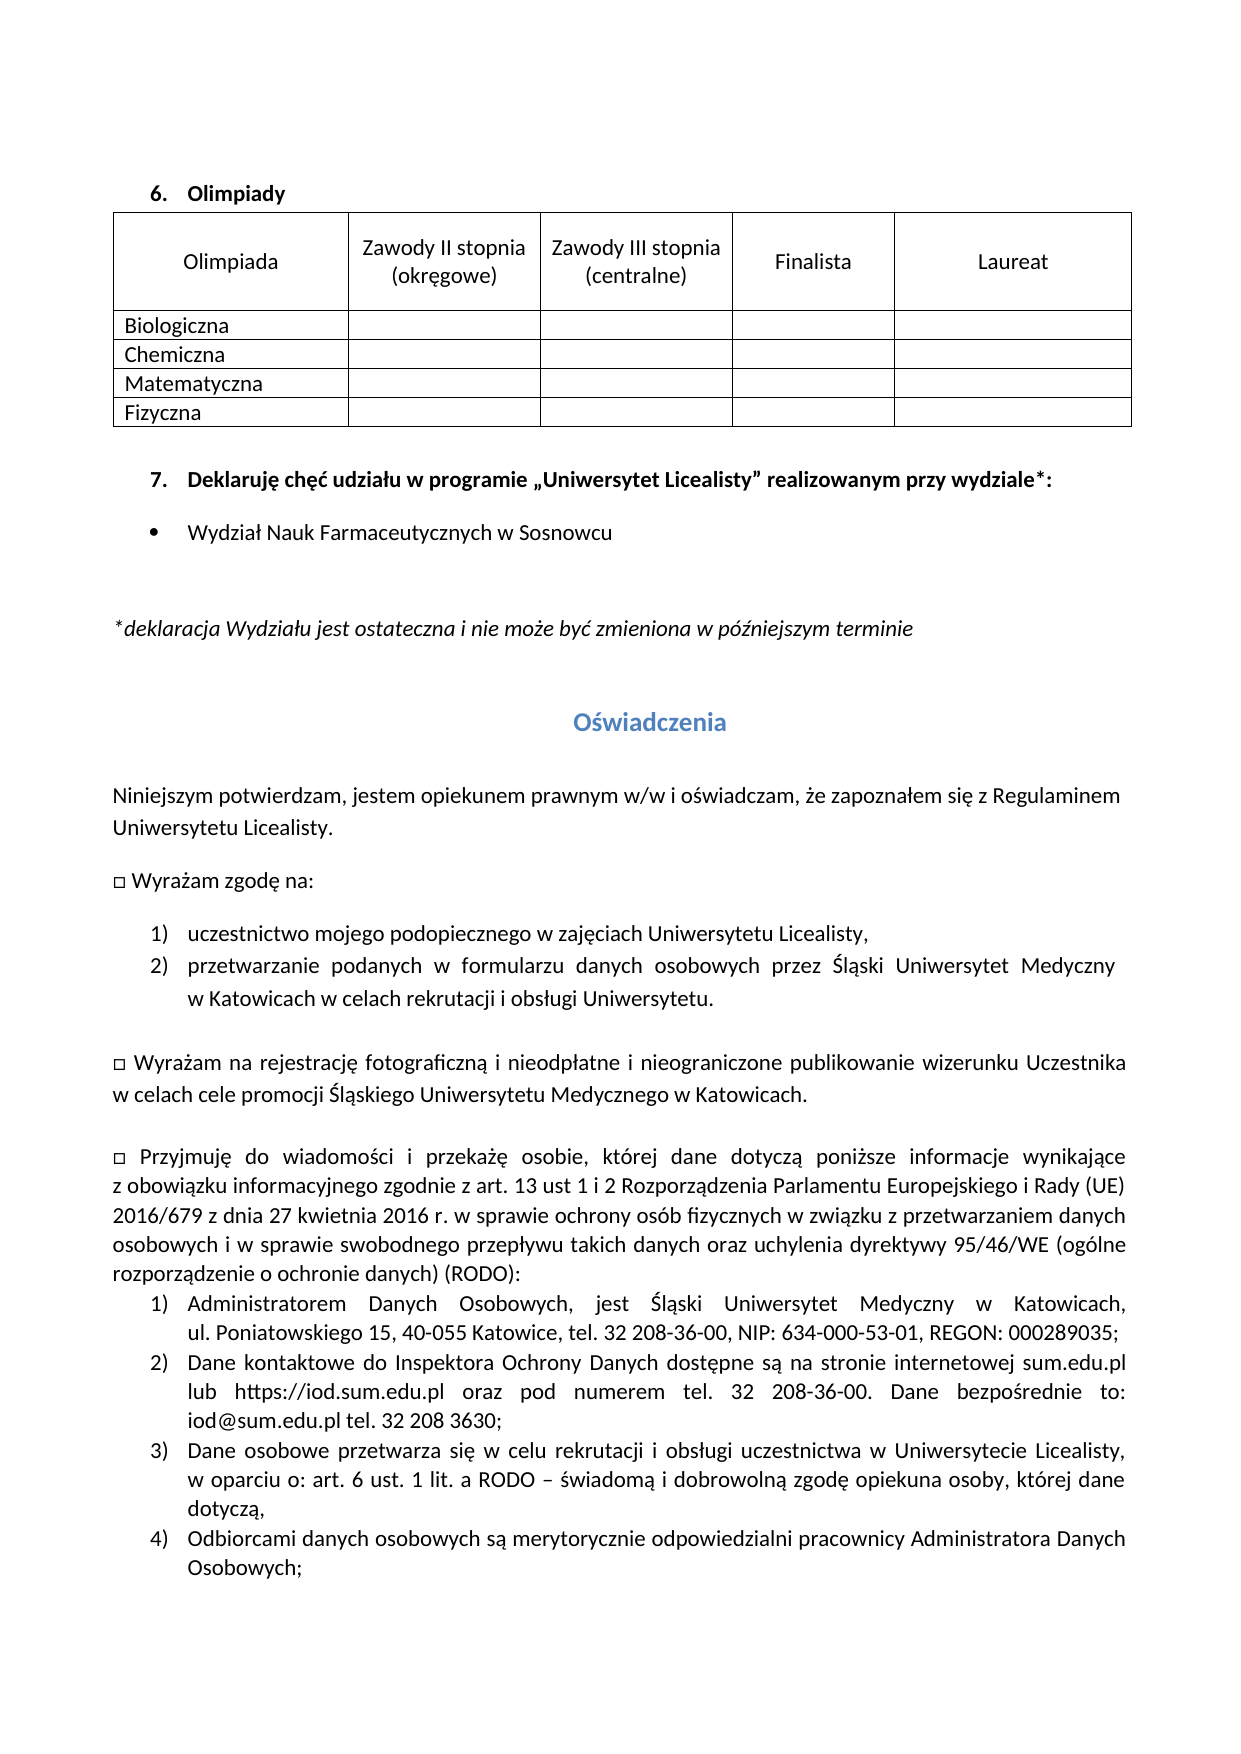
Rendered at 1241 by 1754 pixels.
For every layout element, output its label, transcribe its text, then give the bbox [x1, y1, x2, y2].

list Odbiorcami danych osobowych są merytorycznie odpowiedzialni pracownicy Administratora Danych Osobowych; [150, 1524, 1128, 1581]
subtitle Oświadczenia [112, 667, 1128, 776]
table_cell [895, 369, 1131, 397]
text □ Wyrażam zgodę na: [112, 866, 1128, 894]
list Administratorem Danych Osobowych, jest Śląski Uniwersytet Medyczny w Katowicach, ul. Poniatowskiego 15, 40-055 Katowice, tel. 32 208-36-00, NIP: 634-000-53-01, REGON: 000289035; [150, 1289, 1128, 1346]
list uczestnictwo mojego podopiecznego w zajęciach Uniwersytetu Licealisty, [150, 919, 1128, 947]
table_header Zawody III stopnia (centralne) [541, 213, 732, 310]
table_cell [349, 369, 540, 397]
list Wydział Nauk Farmaceutycznych w Sosnowcu [150, 518, 1128, 546]
table_cell Chemiczna [114, 340, 348, 368]
table_cell [733, 340, 894, 368]
list Olimpiady [150, 179, 1128, 207]
text Niniejszym potwierdzam, jestem opiekunem prawnym w/w i oświadczam, że zapoznałem się z Regulaminem Uniwersytetu Licealisty. [112, 781, 1128, 841]
list przetwarzanie podanych w formularzu danych osobowych przez Śląski Uniwersytet Medyczny w Katowicach w celach rekrutacji i obsługi Uniwersytetu. [150, 952, 1128, 1012]
list Dane osobowe przetwarza się w celu rekrutacji i obsługi uczestnictwa w Uniwersytecie Licealisty, w oparciu o: art. 6 ust. 1 lit. a RODO – świadomą i dobrowolną zgodę opiekuna osoby, której dane dotyczą, [150, 1436, 1128, 1522]
table_header Finalista [733, 213, 894, 310]
table_cell Biologiczna [114, 311, 348, 339]
table_cell [733, 311, 894, 339]
list Deklaruję chęć udziału w programie „Uniwersytet Licealisty” realizowanym przy wydziale*: [150, 465, 1128, 493]
table_cell [733, 398, 894, 426]
text □ Wyrażam na rejestrację fotograficzną i nieodpłatne i nieograniczone publikowanie wizerunku Uczestnika w celach cele promocji Śląskiego Uniwersytetu Medycznego w Katowicach. [112, 1016, 1128, 1108]
table_cell [733, 369, 894, 397]
table_cell [895, 340, 1131, 368]
table_header Olimpiada [114, 213, 348, 310]
table_cell [349, 398, 540, 426]
text □ Przyjmuję do wiadomości i przekażę osobie, której dane dotyczą poniższe informacje wynikające z obowiązku informacyjnego zgodnie z art. 13 ust 1 i 2 Rozporządzenia Parlamentu Europejskiego i Rady (UE) 2016/679 z dnia 27 kwietnia 2016 r. w sprawie ochrony osób fizycznych w związku z przetwarzaniem danych osobowych i w sprawie swobodnego przepływu takich danych oraz uchylenia dyrektywy 95/46/WE (ogólne rozporządzenie o ochronie danych) (RODO): [112, 1142, 1128, 1287]
table_cell Matematyczna [114, 369, 348, 397]
table_cell [541, 340, 732, 368]
table_cell [895, 311, 1131, 339]
list Dane kontaktowe do Inspektora Ochrony Danych dostępne są na stronie internetowej sum.edu.pl lub https://iod.sum.edu.pl oraz pod numerem tel. 32 208-36-00. Dane bezpośrednie to: iod@sum.edu.pl tel. 32 208 3630; [150, 1348, 1128, 1434]
table_header Zawody II stopnia (okręgowe) [349, 213, 540, 310]
table_cell [541, 369, 732, 397]
table_cell Fizyczna [114, 398, 348, 426]
table_cell [895, 398, 1131, 426]
table_header Laureat [895, 213, 1131, 310]
text *deklaracja Wydziału jest ostateczna i nie może być zmieniona w późniejszym terminie [112, 614, 1128, 642]
table_cell [349, 311, 540, 339]
table_cell [349, 340, 540, 368]
table_cell [541, 398, 732, 426]
table_cell [541, 311, 732, 339]
